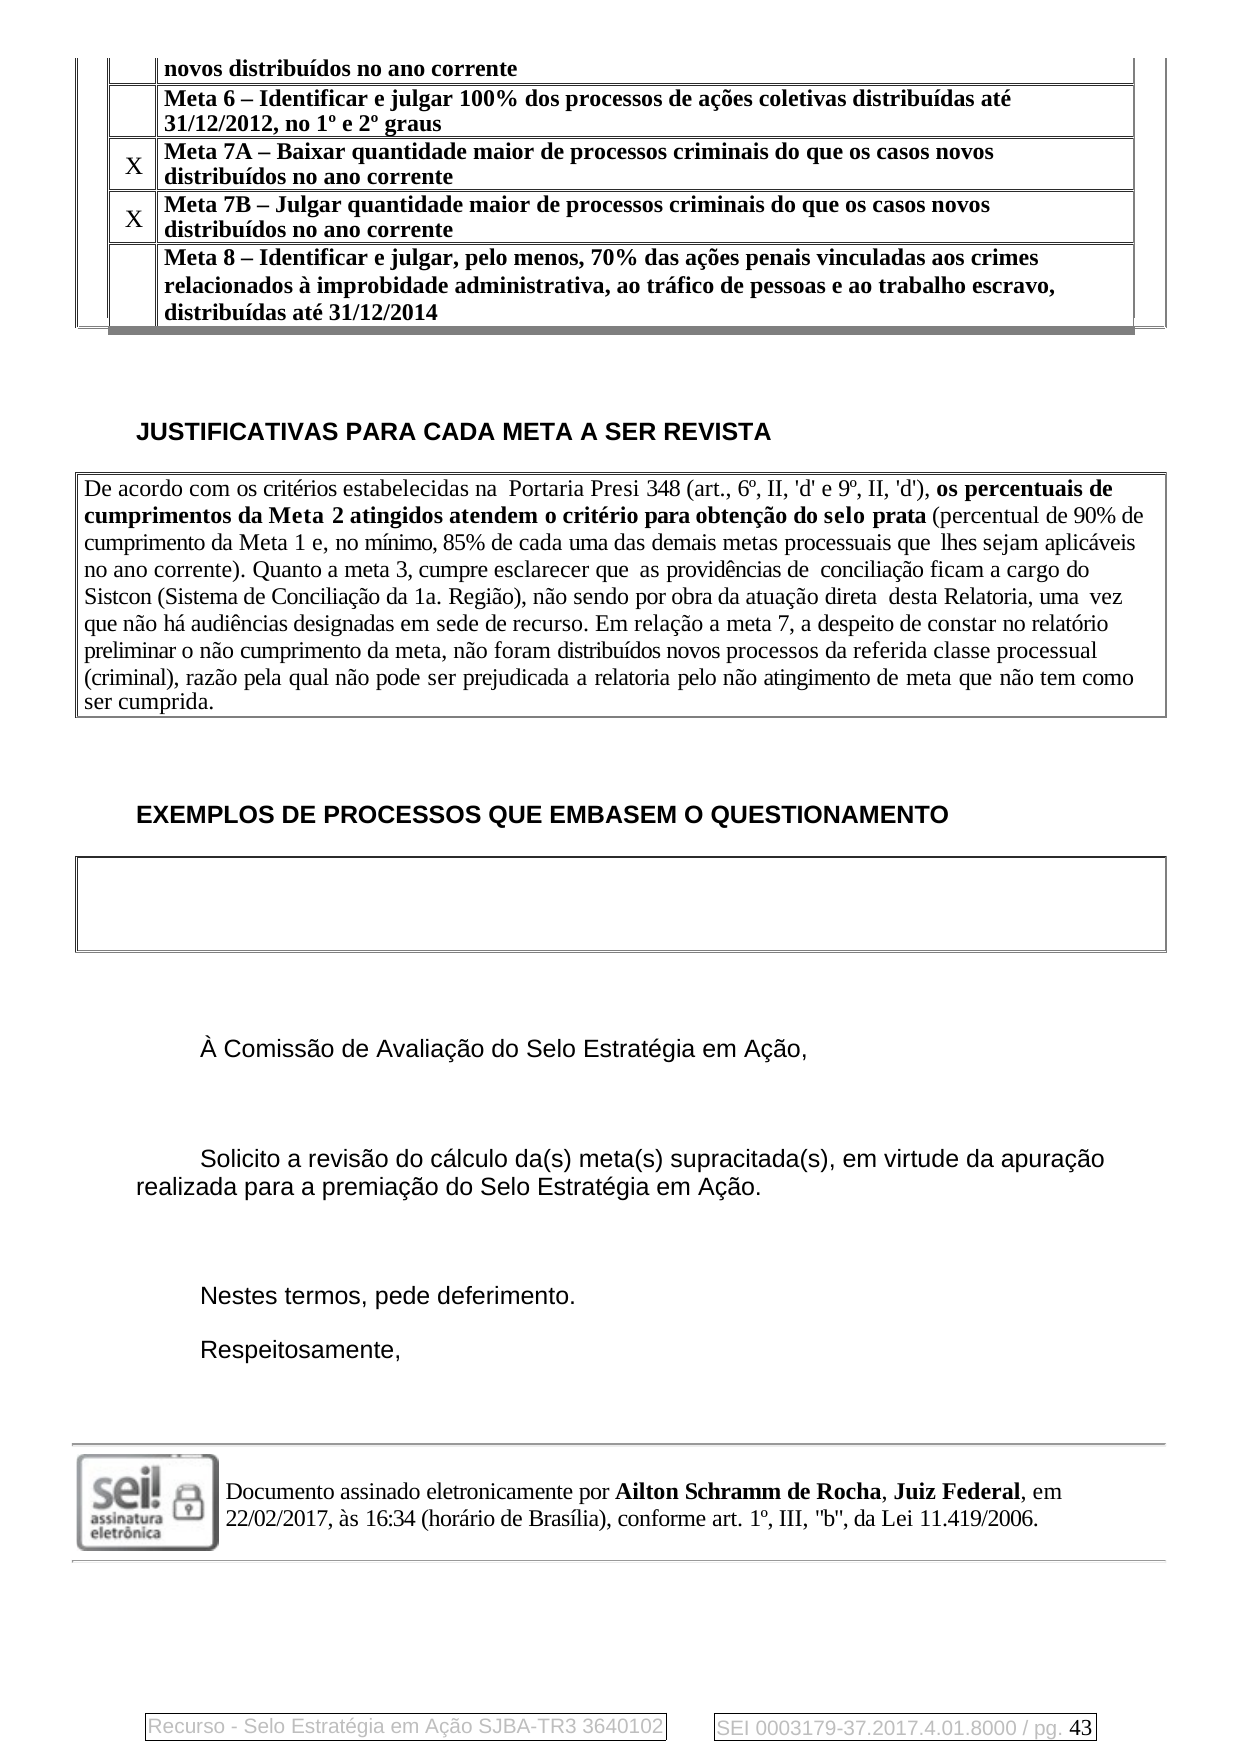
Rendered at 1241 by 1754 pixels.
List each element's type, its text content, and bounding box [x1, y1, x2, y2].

text Documento assinado eletronicamente por Ailton Schramm de Rocha, Juiz Federal, em 22/02/2017, às 16:34 (horário de Brasília), conforme art. 1º, III, "b", da Lei 11.419/2006. [225, 1477, 1108, 1532]
table_cell [110, 245, 155, 326]
table_header [1134, 58, 1165, 326]
table_cell Meta 6 – Identificar e julgar 100% dos processos de ações coletivas distribuídas até 31/12/2012, no 1º e 2º graus [158, 86, 1133, 136]
table_cell Meta 7A – Baixar quantidade maior de processos criminais do que os casos novos distribuídos no ano corrente [158, 139, 1133, 189]
table_header [110, 58, 155, 83]
picture [76, 1454, 219, 1551]
table_header novos distribuídos no ano corrente [158, 58, 1133, 83]
text EXEMPLOS DE PROCESSOS QUE EMBASEM O QUESTIONAMENTO [136, 800, 1188, 829]
text Solicito a revisão do cálculo da(s) meta(s) supracitada(s), em virtude da apuração realizada para a premiação do Selo Estratégia em Ação. [136, 1143, 1108, 1201]
table_cell [110, 86, 155, 136]
text À Comissão de Avaliação do Selo Estratégia em Ação, [200, 1034, 1188, 1063]
table_header [78, 858, 1165, 950]
table_cell X [110, 192, 155, 242]
text JUSTIFICATIVAS PARA CADA META A SER REVISTA [136, 417, 1188, 446]
table_header De acordo com os critérios estabelecidas na Portaria Presi 348 (art., 6º, II, 'd' e 9º, II, 'd'), os percentuais de cumprimentos da Meta 2 atingidos atendem o critério para obtenção do selo prata (percentual de 90% de cumprimento da Meta 1 e, no mínimo, 85% de cada uma das demais metas processuais que lhes sejam aplicáveis no ano corrente). Quanto a meta 3, cumpre esclarecer que as providências de conciliação ficam a cargo do Sistcon (Sistema de Conciliação da 1a. Região), não sendo por obra da atuação direta desta Relatoria, uma vez que não há audiências designadas em sede de recurso. Em relação a meta 7, a despeito de constar no relatório preliminar o não cumprimento da meta, não foram distribuídos novos processos da referida classe processual (criminal), razão pela qual não pode ser prejudicada a relatoria pelo não atingimento de meta que não tem como ser cumprida. [78, 475, 1165, 716]
table_header [78, 58, 108, 326]
text Nestes termos, pede deferimento. Respeitosamente, [200, 1281, 579, 1364]
table_cell X [110, 139, 155, 189]
table_cell Meta 7B – Julgar quantidade maior de processos criminais do que os casos novos distribuídos no ano corrente [158, 192, 1133, 242]
table_cell Meta 8 – Identificar e julgar, pelo menos, 70% das ações penais vinculadas aos crimes relacionados à improbidade administrativa, ao tráfico de pessoas e ao trabalho escravo, distribuídas até 31/12/2014 [158, 245, 1133, 326]
